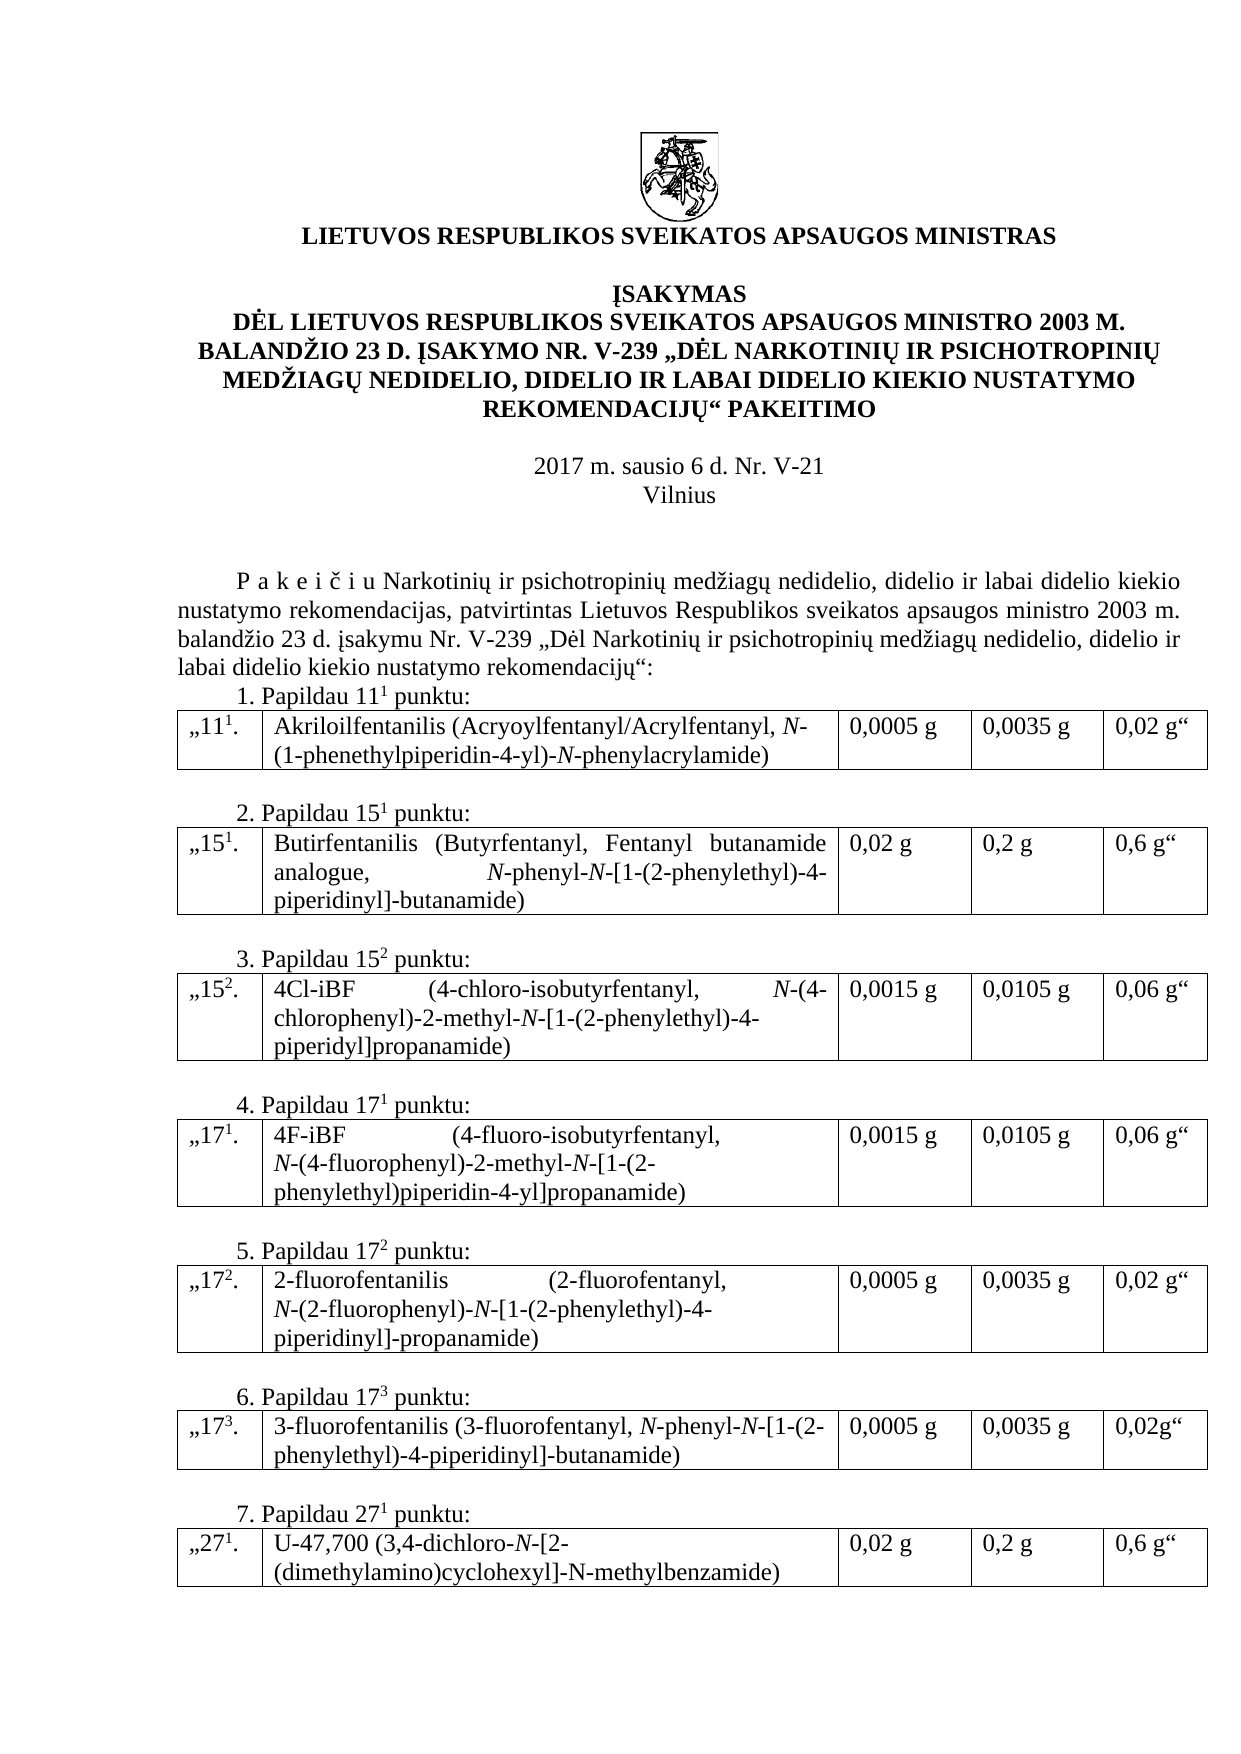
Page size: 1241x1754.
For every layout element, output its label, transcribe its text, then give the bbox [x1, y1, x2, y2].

table_header „151. [178, 828, 262, 914]
table_header 0,6 g“ [1104, 828, 1207, 914]
table_header 4Cl-iBF (4-chloro-isobutyrfentanyl, N-(4-chlorophenyl)-2-methyl-N-[1-(2-phenylethyl)-4-piperidyl]propanamide) [263, 974, 838, 1060]
table_header 0,6 g“ [1104, 1529, 1207, 1586]
table_header 0,0015 g [839, 1120, 971, 1206]
table_header 0,02 g“ [1104, 711, 1207, 768]
table_header 4F-iBF (4-fluoro-isobutyrfentanyl, N-(4-fluorophenyl)-2-methyl-N-[1-(2-phenylethyl)piperidin-4-yl]propanamide) [263, 1120, 838, 1206]
table_header 0,0105 g [972, 1120, 1103, 1206]
table_header 0,0035 g [972, 1266, 1103, 1352]
text 4. Papildau 171 punktu: [177, 1090, 1181, 1119]
table_header „111. [178, 711, 262, 768]
table_header 0,02 g [839, 1529, 971, 1586]
text 3. Papildau 152 punktu: [177, 944, 1181, 973]
text DĖL LIETUVOS RESPUBLIKOS SVEIKATOS APSAUGOS MINISTRO 2003 M. BALANDŽIO 23 D. ĮSAKYMO NR. V-239 „DĖL Narkotinių ir psichotropinių medžiagų NEDIDELIO, DIDELIO IR LABAI DIDELIO KIEKIO NUSTATYMO REKOMENDACIJŲ“ PAKEITIMO [177, 307, 1181, 422]
table_header 3-fluorofentanilis (3-fluorofentanyl, N-phenyl-N-[1-(2-phenylethyl)-4-piperidinyl]-butanamide) [263, 1411, 838, 1469]
text 5. Papildau 172 punktu: [177, 1236, 1181, 1264]
table_header 0,02g“ [1104, 1411, 1207, 1469]
text 2. Papildau 151 punktu: [177, 798, 1181, 827]
text 2017 m. sausio 6 d. Nr. V-21 [177, 451, 1181, 480]
text LIETUVOS RESPUBLIKOS SVEIKATOS APSAUGOS MINISTRAS [177, 221, 1181, 250]
table_header Butirfentanilis (Butyrfentanyl, Fentanyl butanamide analogue, N-phenyl-N-[1-(2-phenylethyl)-4-piperidinyl]-butanamide) [263, 828, 838, 914]
table_header Akriloilfentanilis (Acryoylfentanyl/Acrylfentanyl, N-(1-phenethylpiperidin-4-yl)-N-phenylacrylamide) [263, 711, 838, 768]
text 1. Papildau 111 punktu: [177, 681, 1181, 710]
text ĮSAKYMAS [177, 279, 1181, 307]
table_header 0,06 g“ [1104, 1120, 1207, 1206]
table_header 0,0005 g [839, 1266, 971, 1352]
table_header „172. [178, 1266, 262, 1352]
table_header 0,0035 g [972, 711, 1103, 768]
table_header 2-fluorofentanilis (2-fluorofentanyl, N-(2-fluorophenyl)-N-[1-(2-phenylethyl)-4-piperidinyl]-propanamide) [263, 1266, 838, 1352]
table_header „173. [178, 1411, 262, 1469]
table_header 0,0035 g [972, 1411, 1103, 1469]
table_header 0,0015 g [839, 974, 971, 1060]
table_header 0,0105 g [972, 974, 1103, 1060]
text Vilnius [177, 480, 1181, 509]
table_header 0,0005 g [839, 711, 971, 768]
table_header U-47,700 (3,4-dichloro-N-[2-(dimethylamino)cyclohexyl]-N-methylbenzamide) [263, 1529, 838, 1586]
table_header 0,02 g [839, 828, 971, 914]
table_header 0,02 g“ [1104, 1266, 1207, 1352]
table_header 0,2 g [972, 1529, 1103, 1586]
text P a k e i č i u Narkotinių ir psichotropinių medžiagų nedidelio, didelio ir labai didelio kiekio nustatymo rekomendacijas, patvirtintas Lietuvos Respublikos sveikatos apsaugos ministro 2003 m. balandžio 23 d. įsakymu Nr. V-239 „Dėl Narkotinių ir psichotropinių medžiagų nedidelio, didelio ir labai didelio kiekio nustatymo rekomendacijų“: [177, 566, 1181, 681]
table_header „152. [178, 974, 262, 1060]
text 7. Papildau 271 punktu: [177, 1499, 1181, 1527]
table_header 0,06 g“ [1104, 974, 1207, 1060]
table_header 0,0005 g [839, 1411, 971, 1469]
table_header „271. [178, 1529, 262, 1586]
text 6. Papildau 173 punktu: [177, 1382, 1181, 1410]
table_header 0,2 g [972, 828, 1103, 914]
table_header „171. [178, 1120, 262, 1206]
